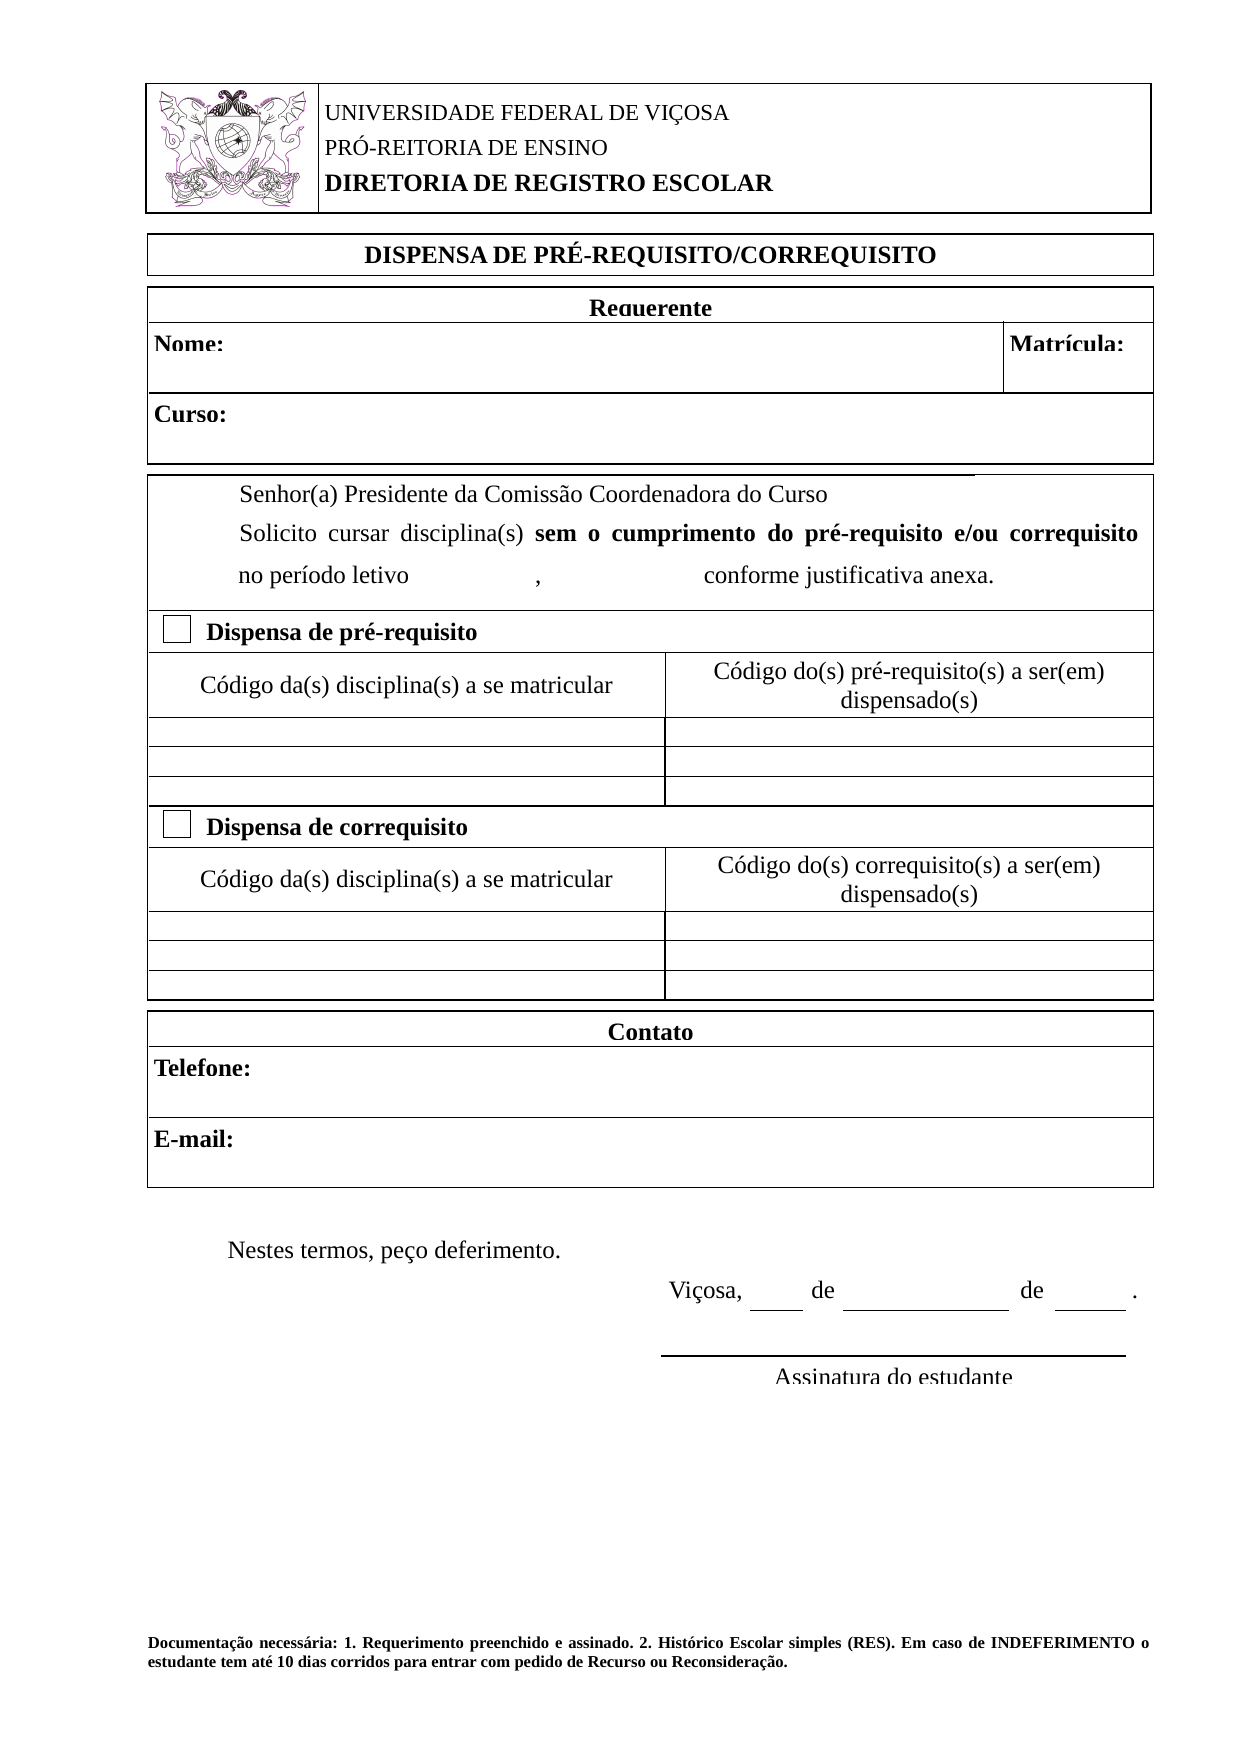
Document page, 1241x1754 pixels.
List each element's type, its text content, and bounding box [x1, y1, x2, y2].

table_header DISPENSA DE PRÉ-REQUISITO/CORREQUISITO [148, 235, 1153, 275]
table_cell de [1009, 1269, 1055, 1309]
table_cell [1004, 357, 1153, 392]
table_cell Viçosa, [661, 1269, 750, 1309]
table_cell [148, 428, 1153, 463]
table_cell [148, 718, 664, 746]
table_cell E-mail: [148, 1118, 1153, 1187]
table_cell [1126, 1355, 1156, 1389]
table_cell [843, 1269, 1009, 1309]
table_cell de [803, 1269, 843, 1309]
table_header Contato [148, 1012, 1153, 1046]
table_header [975, 475, 1153, 516]
table_cell Curso: [148, 393, 1153, 428]
table_cell [666, 941, 1153, 969]
table_cell [148, 592, 1153, 609]
table_cell [666, 718, 1153, 746]
table_cell [148, 1355, 661, 1389]
table_cell [148, 806, 203, 847]
table_cell Dispensa de pré-requisito [203, 611, 1153, 652]
table_cell Código do(s) pré-requisito(s) a ser(em) dispensado(s) [666, 653, 1153, 717]
table_cell [750, 1269, 803, 1309]
table_cell [666, 747, 1153, 776]
table_cell no período letivo [148, 557, 428, 592]
table_cell [1055, 1269, 1126, 1309]
table_cell Nome: [148, 323, 1003, 357]
table_cell [148, 971, 664, 999]
table_cell , conforme justificativa anexa. [532, 557, 1153, 592]
table_cell [148, 357, 1003, 392]
table_header Nestes termos, peço deferimento. [148, 1200, 1156, 1269]
picture [158, 90, 307, 207]
table_cell Código da(s) disciplina(s) a se matricular [148, 653, 665, 717]
table_cell [429, 557, 532, 592]
table_cell [148, 941, 664, 969]
table_cell [661, 1310, 1126, 1355]
table_cell Telefone: [148, 1047, 1153, 1081]
table_cell [148, 1081, 1153, 1116]
table_cell Solicito cursar disciplina(s) sem o cumprimento do pré-requisito e/ou correquisito para o [148, 516, 1153, 557]
table_cell Assinatura do estudante [661, 1357, 1126, 1389]
table_cell Código do(s) correquisito(s) a ser(em) dispensado(s) [666, 848, 1153, 911]
table_cell [666, 912, 1153, 940]
table_header Requerente [148, 288, 1153, 321]
table_cell [666, 971, 1153, 999]
table_cell [148, 912, 664, 940]
table_cell Dispensa de correquisito [203, 807, 1153, 847]
table_cell [148, 611, 203, 652]
table_cell [666, 777, 1153, 805]
table_cell Código da(s) disciplina(s) a se matricular [148, 848, 665, 911]
table_cell Matrícula: [1004, 323, 1153, 357]
table_cell [148, 777, 664, 805]
table_cell . [1126, 1269, 1156, 1309]
table_cell [1126, 1310, 1156, 1355]
table_cell [148, 1269, 661, 1309]
table_cell [148, 747, 664, 776]
table_cell [148, 1310, 661, 1355]
table_header Senhor(a) Presidente da Comissão Coordenadora do Curso [148, 476, 975, 516]
